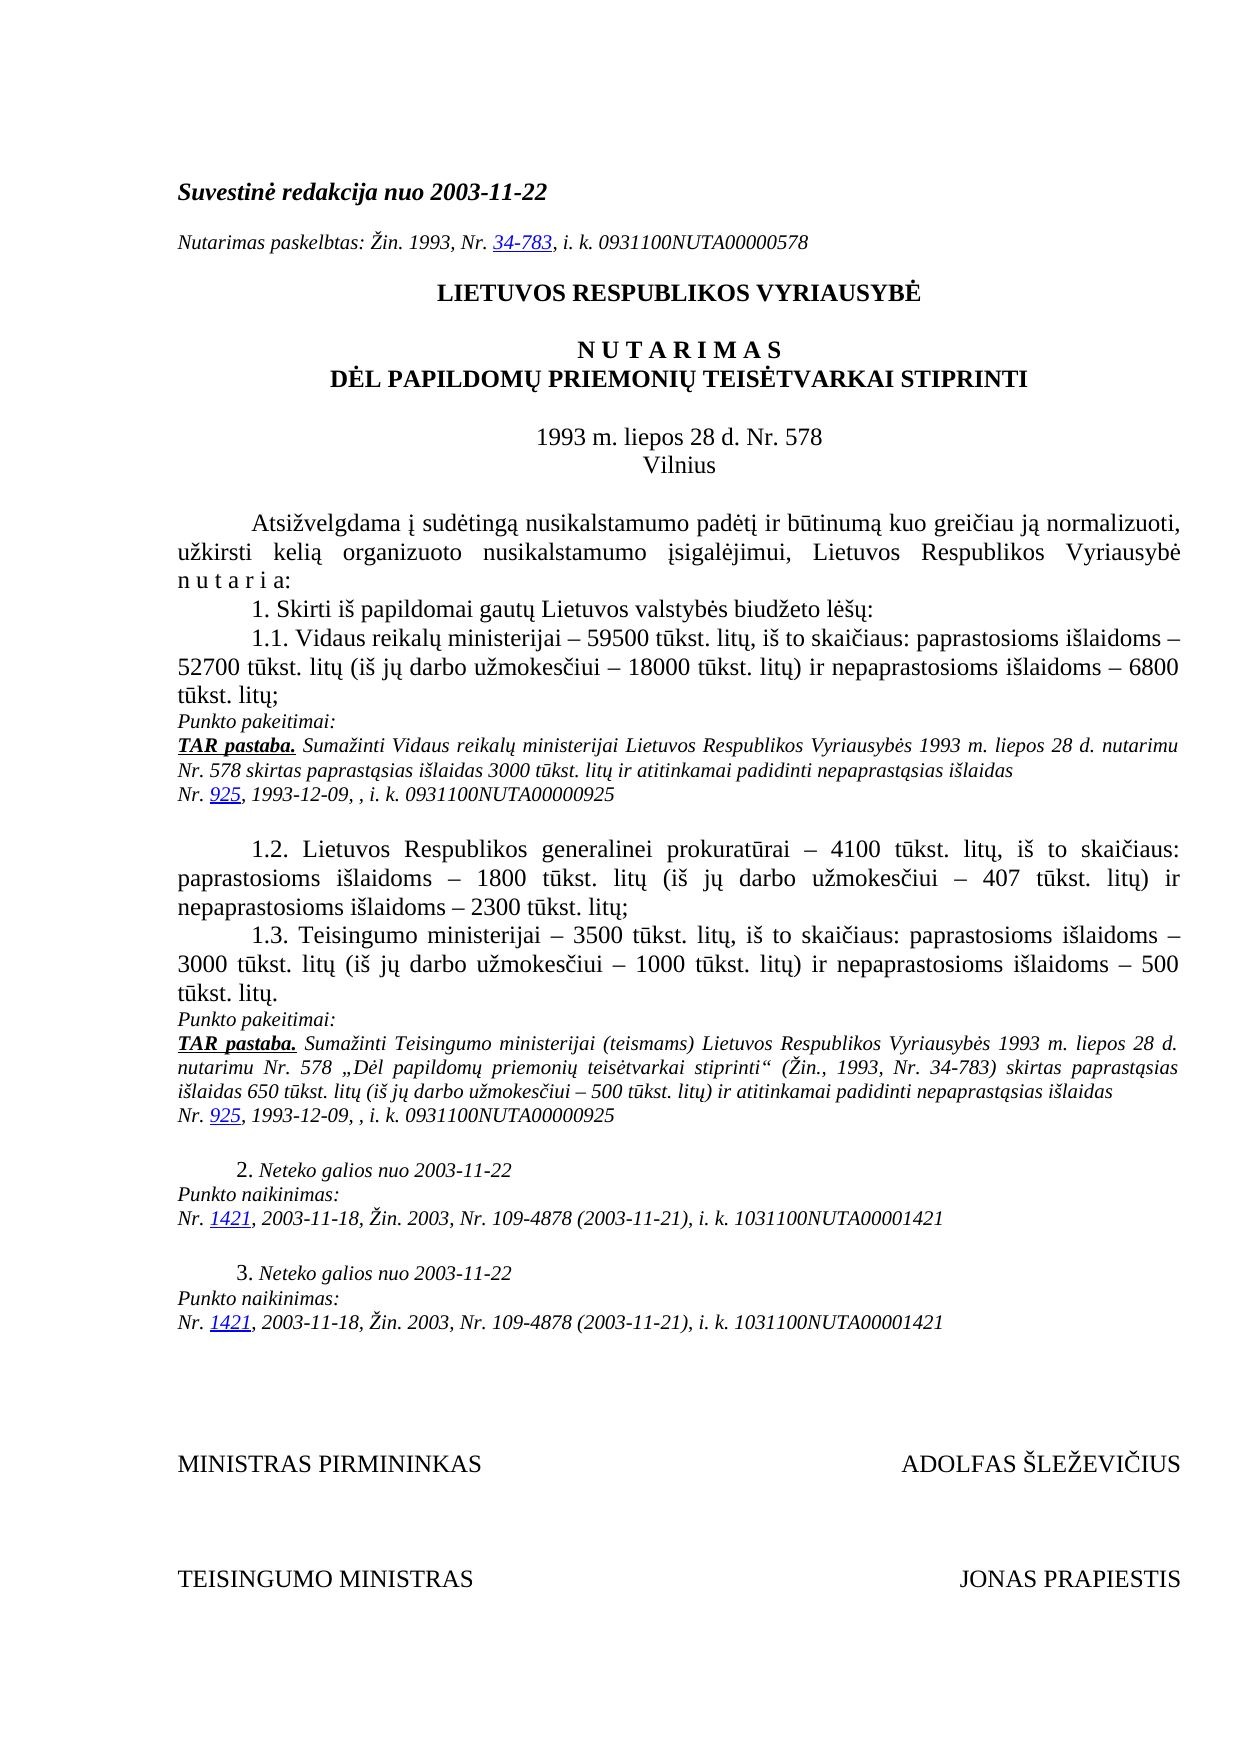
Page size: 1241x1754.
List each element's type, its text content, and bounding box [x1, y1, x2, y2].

text Nr. 1421, 2003-11-18, Žin. 2003, Nr. 109-4878 (2003-11-21), i. k. 1031100NUTA00001421 [177, 1206, 1181, 1230]
text Punkto pakeitimai: [177, 1007, 1181, 1031]
text Punkto naikinimas: [177, 1182, 1181, 1206]
text LIETUVOS RESPUBLIKOS VYRIAUSYBĖ [177, 278, 1181, 307]
text TAR pastaba. Sumažinti Teisingumo ministerijai (teismams) Lietuvos Respublikos Vyriausybės 1993 m. liepos 28 d. nutarimu Nr. 578 „Dėl papildomų priemonių teisėtvarkai stiprinti“ (Žin., 1993, Nr. 34-783) skirtas paprastąsias išlaidas 650 tūkst. litų (iš jų darbo užmokesčiui – 500 tūkst. litų) ir atitinkamai padidinti nepaprastąsias išlaidas [177, 1031, 1181, 1103]
text Suvestinė redakcija nuo 2003-11-22 [177, 177, 1181, 206]
text N U T A R I M A S [177, 336, 1181, 364]
text 1.3. Teisingumo ministerijai – 3500 tūkst. litų, iš to skaičiaus: paprastosioms išlaidoms – 3000 tūkst. litų (iš jų darbo užmokesčiui – 1000 tūkst. litų) ir nepaprastosioms išlaidoms – 500 tūkst. litų. [177, 921, 1181, 1007]
text Nr. 925, 1993-12-09, , i. k. 0931100NUTA00000925 [177, 782, 1181, 806]
text TEISINGUMO MINISTRAS JONAS PRAPIESTIS [177, 1564, 1181, 1592]
text Nutarimas paskelbtas: Žin. 1993, Nr. 34-783, i. k. 0931100NUTA00000578 [177, 230, 1181, 254]
text 1. Skirti iš papildomai gautų Lietuvos valstybės biudžeto lėšų: [177, 594, 1181, 623]
text 1993 m. liepos 28 d. Nr. 578 [177, 422, 1181, 451]
text Vilnius [177, 451, 1181, 479]
text Nr. 1421, 2003-11-18, Žin. 2003, Nr. 109-4878 (2003-11-21), i. k. 1031100NUTA00001421 [177, 1309, 1181, 1334]
text DĖL PAPILDOMŲ PRIEMONIŲ TEISĖTVARKAI STIPRINTI [177, 364, 1181, 393]
text Atsižvelgdama į sudėtingą nusikalstamumo padėtį ir būtinumą kuo greičiau ją normalizuoti, užkirsti kelią organizuoto nusikalstamumo įsigalėjimui, Lietuvos Respublikos Vyriausybė nutaria: [177, 508, 1181, 594]
text TAR pastaba. Sumažinti Vidaus reikalų ministerijai Lietuvos Respublikos Vyriausybės 1993 m. liepos 28 d. nutarimu Nr. 578 skirtas paprastąsias išlaidas 3000 tūkst. litų ir atitinkamai padidinti nepaprastąsias išlaidas [177, 733, 1181, 782]
text Nr. 925, 1993-12-09, , i. k. 0931100NUTA00000925 [177, 1103, 1181, 1127]
text Punkto naikinimas: [177, 1286, 1181, 1309]
text 1.2. Lietuvos Respublikos generalinei prokuratūrai – 4100 tūkst. litų, iš to skaičiaus: paprastosioms išlaidoms – 1800 tūkst. litų (iš jų darbo užmokesčiui – 407 tūkst. litų) ir nepaprastosioms išlaidoms – 2300 tūkst. litų; [177, 834, 1181, 921]
text 3. Neteko galios nuo 2003-11-22 [177, 1259, 1181, 1286]
text 1.1. Vidaus reikalų ministerijai – 59500 tūkst. litų, iš to skaičiaus: paprastosioms išlaidoms – 52700 tūkst. litų (iš jų darbo užmokesčiui – 18000 tūkst. litų) ir nepaprastosioms išlaidoms – 6800 tūkst. litų; [177, 623, 1181, 709]
text 2. Neteko galios nuo 2003-11-22 [177, 1156, 1181, 1182]
text Punkto pakeitimai: [177, 709, 1181, 733]
text MINISTRAS PIRMININKAS ADOLFAS ŠLEŽEVIČIUS [177, 1449, 1181, 1477]
